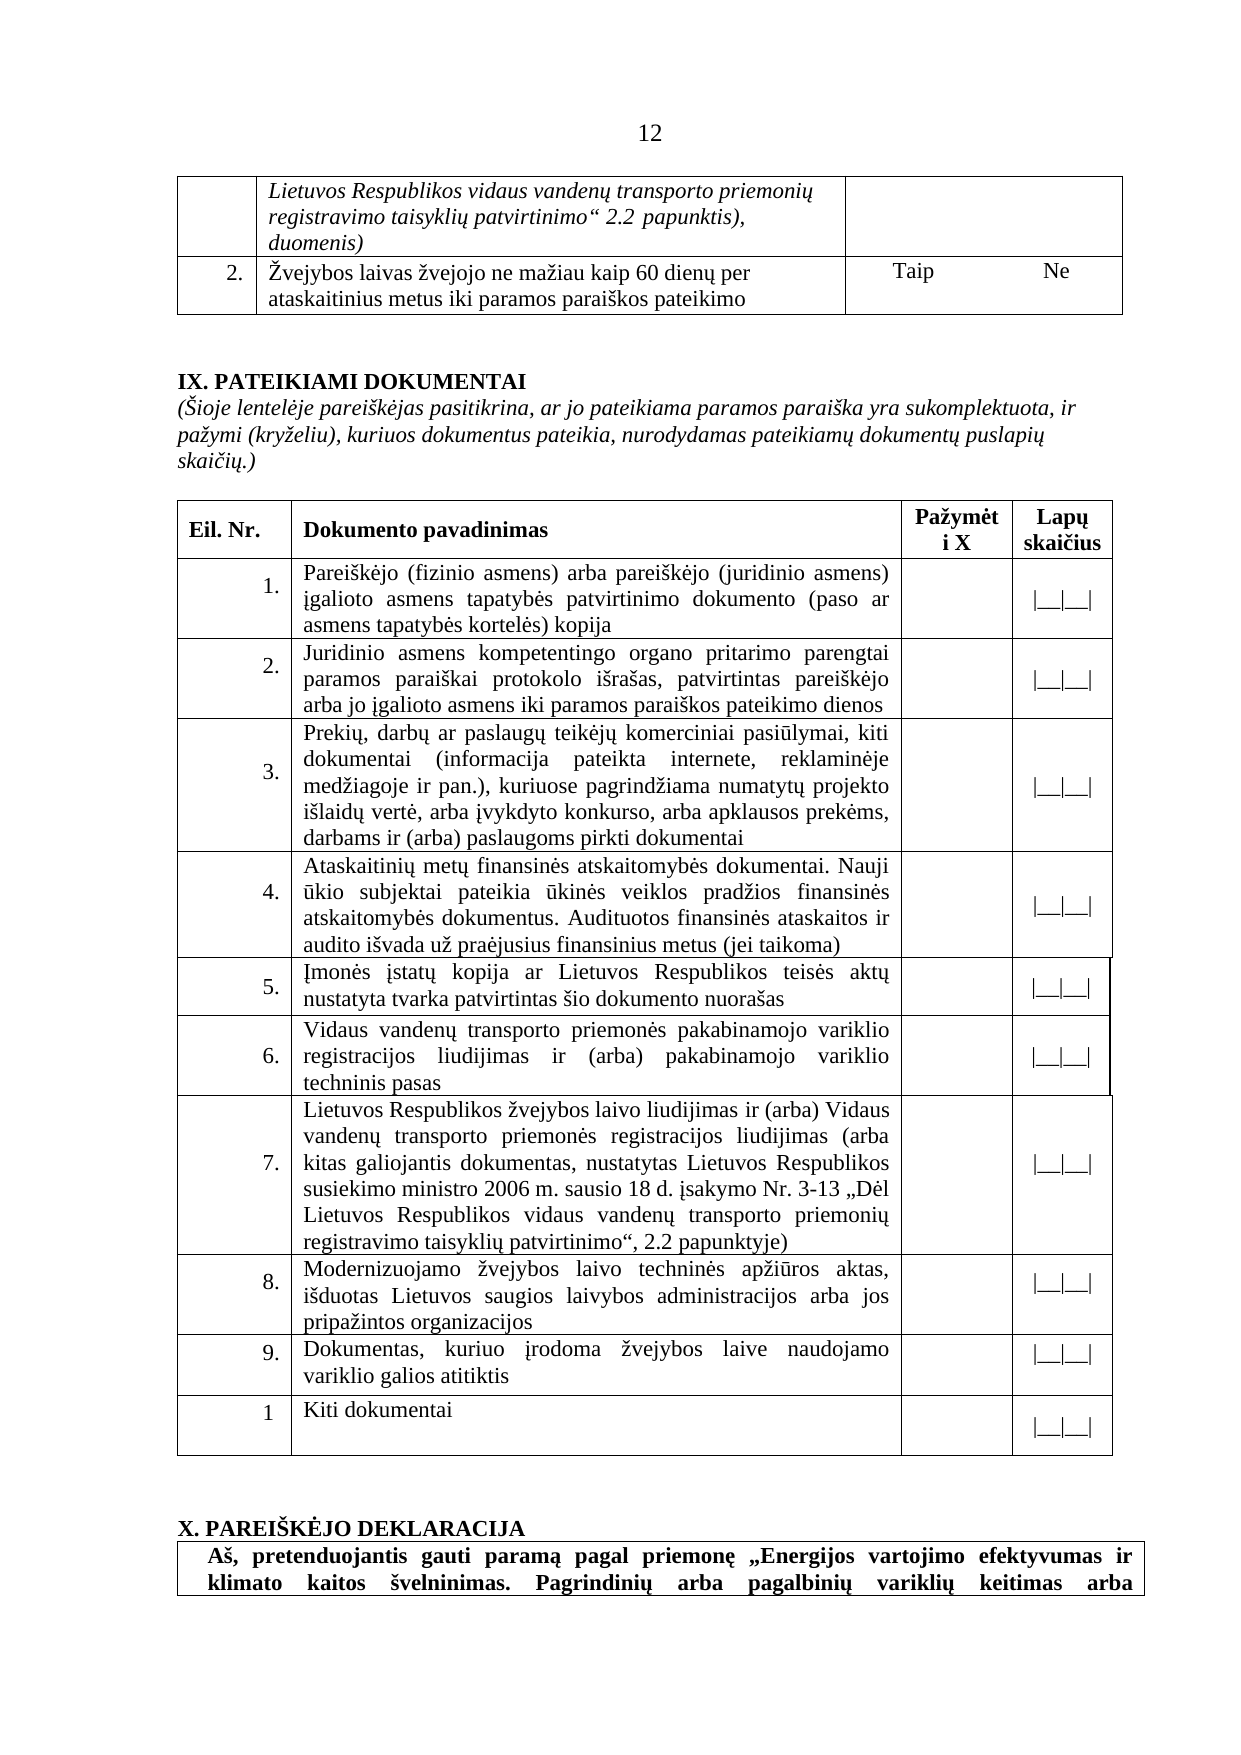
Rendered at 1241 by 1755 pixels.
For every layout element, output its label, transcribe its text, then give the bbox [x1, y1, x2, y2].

table_cell [902, 559, 1012, 638]
table_cell 9. [178, 1335, 291, 1394]
table_cell Prekių, darbų ar paslaugų teikėjų komerciniai pasiūlymai, kiti dokumentai (informacija pateikta internete, reklaminėje medžiagoje ir pan.), kuriuose pagrindžiama numatytų projekto išlaidų vertė, arba įvykdyto konkurso, arba apklausos prekėms, darbams ir (arba) paslaugoms pirkti dokumentai [292, 719, 901, 851]
table_cell |__|__| [1013, 958, 1109, 1015]
table_cell [902, 1016, 1012, 1095]
table_cell |__|__| [1013, 1396, 1112, 1455]
table_header Eil. Nr. [178, 501, 291, 558]
table_cell Lietuvos Respublikos vidaus vandenų transporto priemonių registravimo taisyklių patvirtinimo“ 2.2 papunktis), duomenis) [257, 177, 845, 256]
table_cell [902, 852, 1012, 957]
table_cell Kiti dokumentai [292, 1396, 901, 1455]
table_cell Juridinio asmens kompetentingo organo pritarimo parengtai paramos paraiškai protokolo išrašas, patvirtintas pareiškėjo arba jo įgalioto asmens iki paramos paraiškos pateikimo dienos [292, 639, 901, 718]
table_header Pažymėti X [902, 501, 1012, 558]
table_cell Įmonės įstatų kopija ar Lietuvos Respublikos teisės aktų nustatyta tvarka patvirtintas šio dokumento nuorašas [292, 958, 901, 1015]
table_cell 1. [178, 559, 291, 638]
table_cell Modernizuojamo žvejybos laivo techninės apžiūros aktas, išduotas Lietuvos saugios laivybos administracijos arba jos pripažintos organizacijos [292, 1255, 901, 1334]
table_cell 8. [178, 1255, 291, 1334]
table_cell |__|__| [1013, 1335, 1112, 1394]
table_cell [902, 719, 1012, 851]
table_cell |__|__| [1013, 1096, 1112, 1254]
table_cell 7. [178, 1096, 291, 1254]
text X. PAREIŠKĖJO DEKLARACIJA [177, 1515, 1122, 1541]
table_header Dokumento pavadinimas [292, 501, 901, 558]
table_cell |__|__| [1013, 559, 1112, 638]
table_cell 3. [178, 719, 291, 851]
table_cell [178, 177, 256, 256]
table_cell 6. [178, 1016, 291, 1095]
table_header Lapų skaičius [1013, 501, 1112, 558]
table_cell |__|__| [1013, 719, 1112, 851]
table_cell [902, 958, 1012, 1015]
table_cell |__|__| [1013, 1255, 1112, 1334]
table_cell [902, 1255, 1012, 1334]
table_cell |__|__| [1013, 852, 1112, 957]
table_cell Pareiškėjo (fizinio asmens) arba pareiškėjo (juridinio asmens) įgalioto asmens tapatybės patvirtinimo dokumento (paso ar asmens tapatybės kortelės) kopija [292, 559, 901, 638]
table_cell 10. [178, 1396, 291, 1455]
table_cell [902, 1396, 1012, 1455]
table_cell Ataskaitinių metų finansinės atskaitomybės dokumentai. Nauji ūkio subjektai pateikia ūkinės veiklos pradžios finansinės atskaitomybės dokumentus. Audituotos finansinės ataskaitos ir audito išvada už praėjusius finansinius metus (jei taikoma) [292, 852, 901, 957]
table_cell Taip Ne [846, 257, 1122, 313]
table_cell [902, 1335, 1012, 1394]
text IX. PATEIKIAMI DOKUMENTAI [177, 368, 1122, 394]
table_cell Vidaus vandenų transporto priemonės pakabinamojo variklio registracijos liudijimas ir (arba) pakabinamojo variklio techninis pasas [292, 1016, 901, 1095]
table_cell Lietuvos Respublikos žvejybos laivo liudijimas ir (arba) Vidaus vandenų transporto priemonės registracijos liudijimas (arba kitas galiojantis dokumentas, nustatytas Lietuvos Respublikos susiekimo ministro 2006 m. sausio 18 d. įsakymo Nr. 3-13 „Dėl Lietuvos Respublikos vidaus vandenų transporto priemonių registravimo taisyklių patvirtinimo“, 2.2 papunktyje) [292, 1096, 901, 1254]
table_cell 4. [178, 852, 291, 957]
table_cell |__|__| [1013, 1016, 1109, 1095]
table_cell Žvejybos laivas žvejojo ne mažiau kaip 60 dienų per ataskaitinius metus iki paramos paraiškos pateikimo [257, 257, 845, 313]
table_cell |__|__| [1013, 639, 1112, 718]
table_cell 2. [178, 257, 256, 313]
table_cell Dokumentas, kuriuo įrodoma žvejybos laive naudojamo variklio galios atitiktis [292, 1335, 901, 1394]
table_cell [902, 1096, 1012, 1254]
text (Šioje lentelėje pareiškėjas pasitikrina, ar jo pateikiama paramos paraiška yra sukomplektuota, ir pažymi (kryželiu), kuriuos dokumentus pateikia, nurodydamas pateikiamų dokumentų puslapių skaičių.) [177, 394, 1122, 473]
table_cell [846, 177, 1122, 256]
table_cell 2. [178, 639, 291, 718]
table_cell 5. [178, 958, 291, 1015]
table_cell [902, 639, 1012, 718]
table_header Aš, pretenduojantis gauti paramą pagal priemonę „Energijos vartojimo efektyvumas ir klimato kaitos švelninimas. Pagrindinių arba pagalbinių variklių keitimas arba [178, 1542, 1144, 1595]
